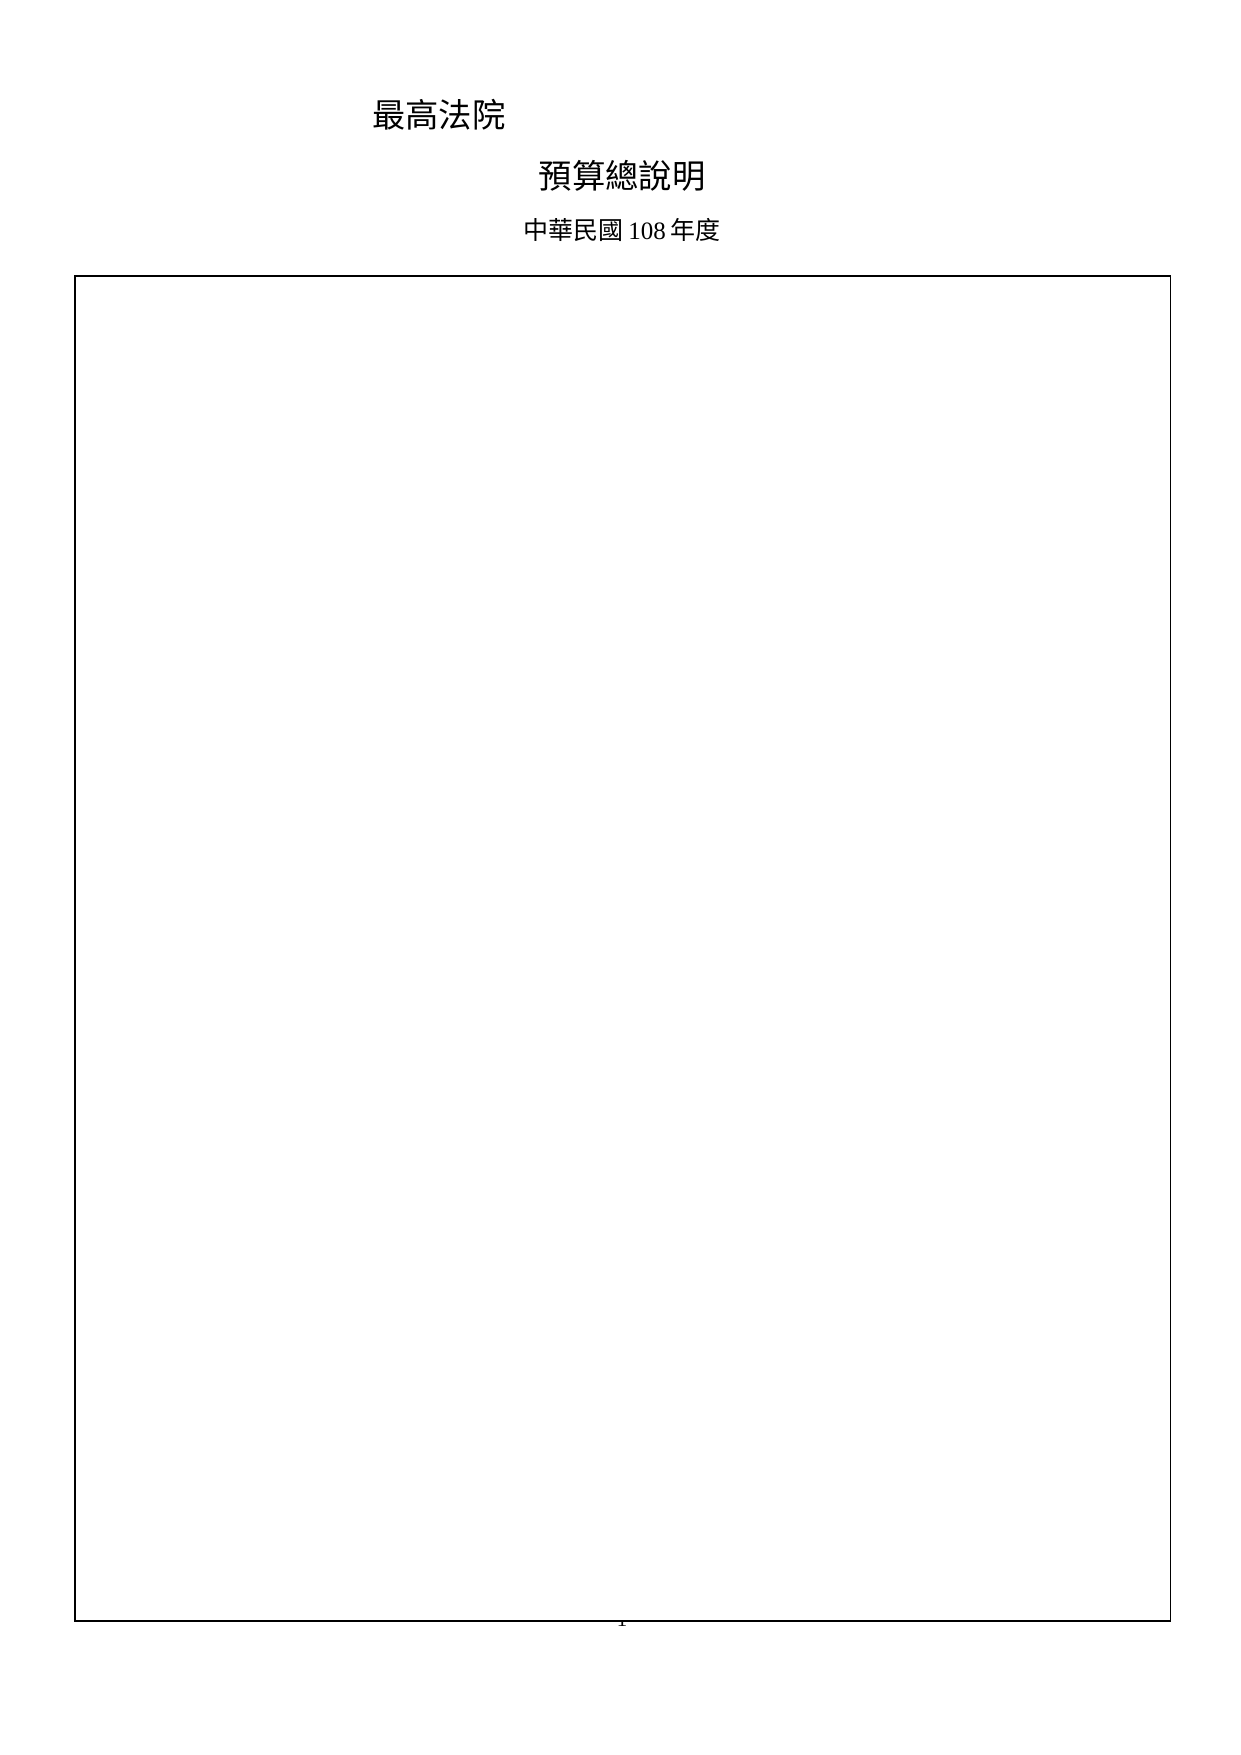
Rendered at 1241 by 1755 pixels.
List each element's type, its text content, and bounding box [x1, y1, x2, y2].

text 事務。 [1171, 1407, 1181, 1470]
text 收、編訂與裁判正本之製作、送達等事務。 [1171, 1157, 1181, 1220]
text 1.不服高等法院及其分院第一審判決而上訴之刑事訴訟案件。 [1171, 532, 1181, 595]
text 本院係依據法院組織法第48條之規定，本院管轄以下案件： [1171, 470, 1181, 532]
text 5.其他法律規定之訴訟案件。 [1171, 782, 1181, 845]
text 3.不服高等法院及其分院裁定而抗告之案件。 [1171, 657, 1181, 720]
text 卷證之保管、案件之分配等事務。 [1171, 1282, 1181, 1345]
text 1.本院設院長1人，特任，綜理全院行政事務。 [1171, 970, 1181, 1032]
text 一、現行法定職掌 [1171, 345, 1176, 407]
text 卷證之保管、案件之分配等事務。 [62, 1282, 74, 1345]
text 4.非常上訴案件。 [1171, 720, 1181, 782]
text 2.民刑事庭：審理民刑事上訴及抗告案件。 [1171, 1032, 1181, 1095]
text 事務。 [62, 1407, 74, 1470]
list 機關主要職掌： [1171, 407, 1181, 470]
text 一、現行法定職掌 [62, 345, 74, 407]
text 。 [1171, 1532, 1181, 1595]
text 2.不服高等法院及其分院第二審判決而上訴之民刑事訴訟案件。 [1171, 595, 1181, 657]
text 係依法院組織法規定設置，有關內部單位業務職掌劃分如下： [1171, 907, 1181, 970]
list 內部分層業務： [1171, 845, 1181, 907]
